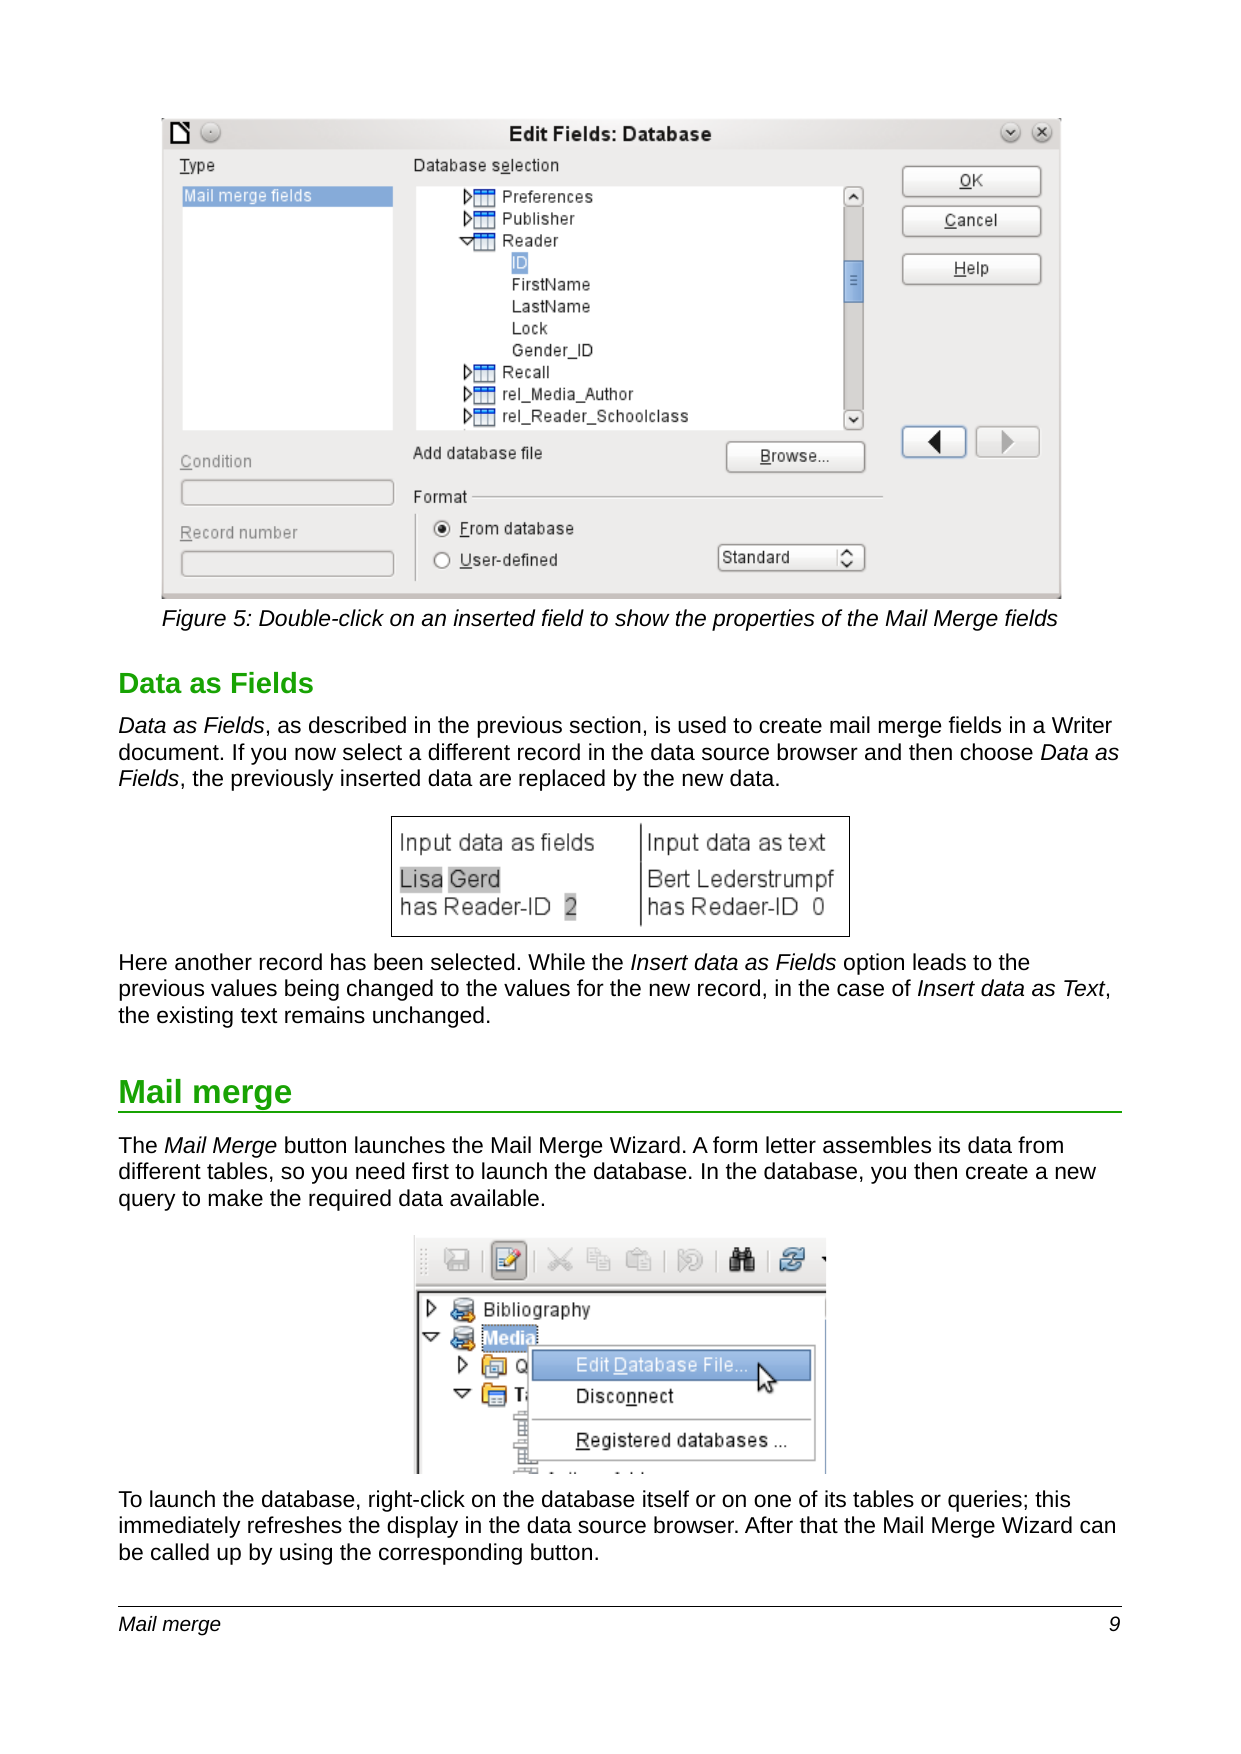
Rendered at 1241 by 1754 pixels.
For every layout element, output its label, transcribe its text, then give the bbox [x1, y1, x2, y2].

subtitle Data as Fields [118, 666, 1122, 700]
picture [392, 817, 849, 936]
text Data as Fields, as described in the previous section, is used to create mail merge fields in a Writer document. If you now select a different record in the data source browser and then choose Data as Fields, the previously inserted data are replaced by the new data. [118, 712, 1122, 791]
text Here another record has been selected. While the Insert data as Fields option leads to the previous values being changed to the values for the new record, in the case of Insert data as Text, the existing text remains unchanged. [118, 949, 1122, 1028]
text Figure 5: Double-click on an inserted field to show the properties of the Mail Merge fields [162, 604, 1079, 631]
picture [413, 1235, 827, 1474]
subtitle Mail merge [118, 1072, 1122, 1111]
picture [161, 118, 1062, 599]
text The Mail Merge button launches the Mail Merge Wizard. A form letter assembles its data from different tables, so you need first to launch the database. In the database, you then create a new query to make the required data available. [118, 1132, 1122, 1211]
text To launch the database, right-click on the database itself or on one of its tables or queries; this immediately refreshes the display in the data source browser. After that the Mail Merge Wizard can be called up by using the corresponding button. [118, 1486, 1122, 1565]
